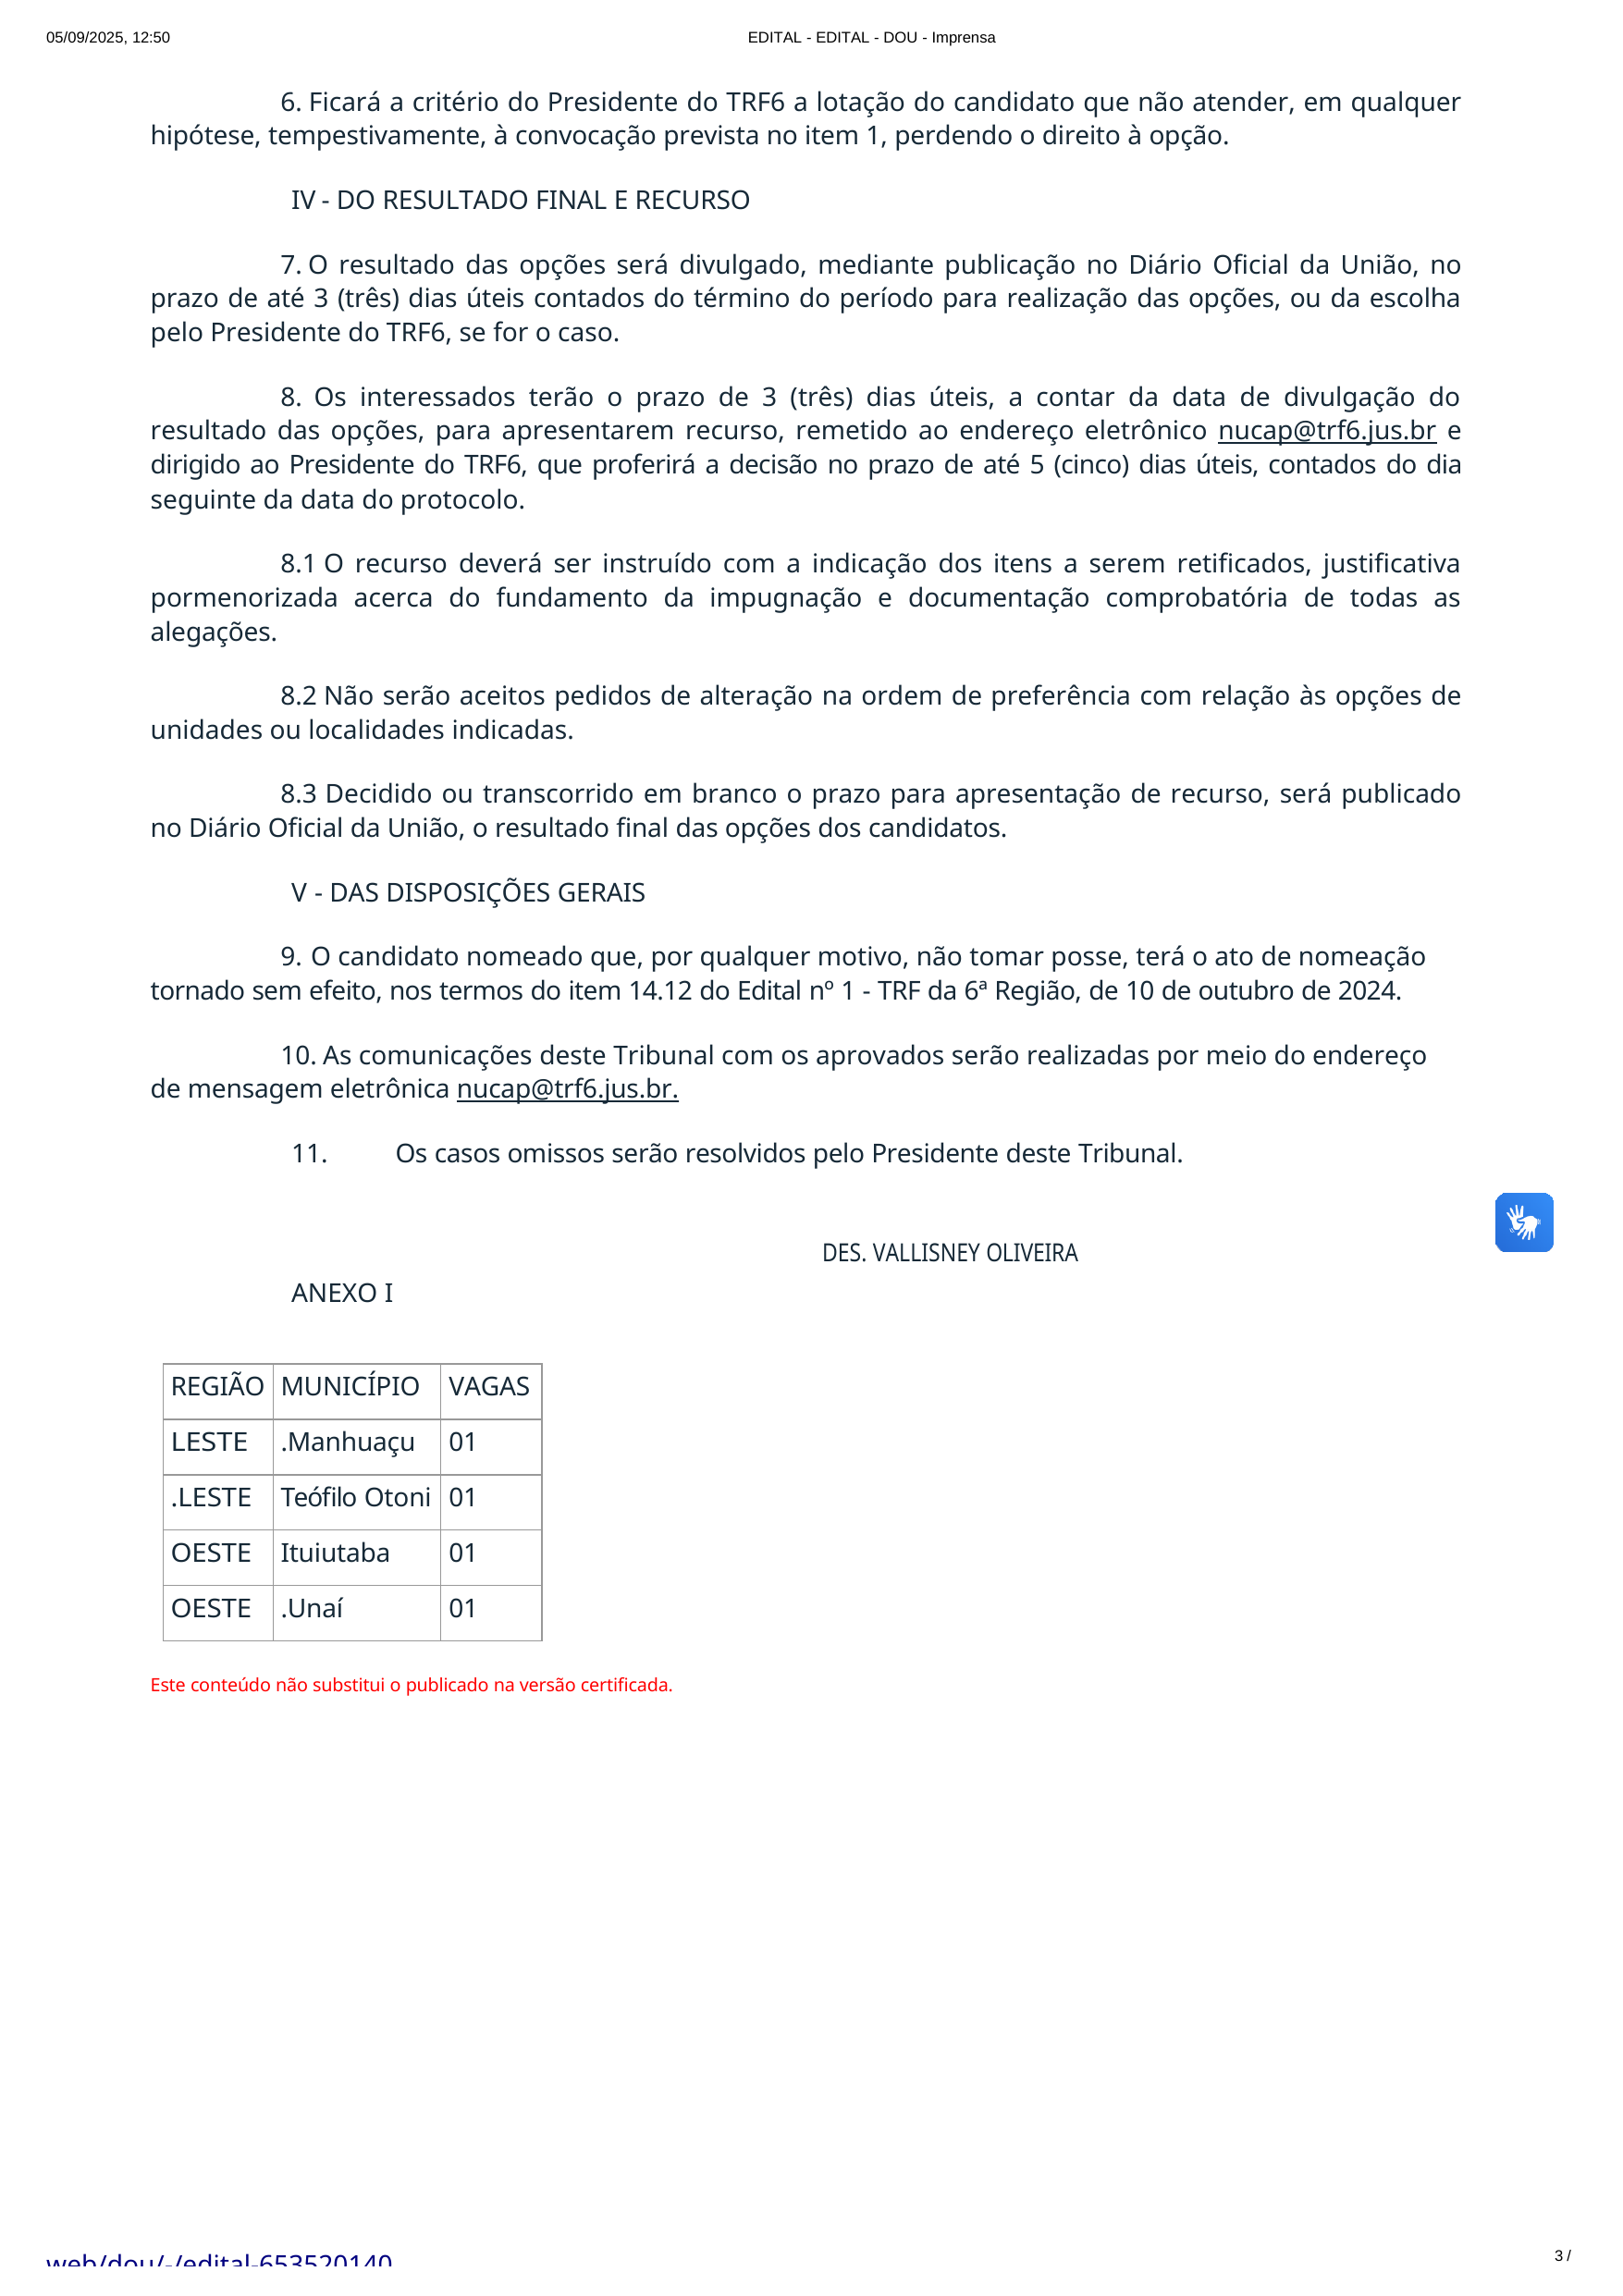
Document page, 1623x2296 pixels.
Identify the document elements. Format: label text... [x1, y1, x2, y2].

list O resultado das opções será divulgado, mediante publicação no Diário Oﬁcial da União, no prazo de até 3 (três) dias úteis contados do término do período para realização das opções, ou da escolha pelo Presidente do TRF6, se for o caso. [150, 246, 1462, 350]
text Este conteúdo não substitui o publicado na versão certiﬁcada. [150, 1672, 699, 1698]
table_header VAGAS [441, 1365, 541, 1418]
list - DO RESULTADO FINAL E RECURSO [291, 181, 1554, 216]
table_cell .Manhuaçu [274, 1420, 440, 1474]
list - DAS DISPOSIÇÕES GERAIS [291, 874, 1554, 909]
table_cell OESTE [164, 1586, 273, 1639]
list Não serão aceitos pedidos de alteração na ordem de preferência com relação às opções de unidades ou localidades indicadas. [150, 678, 1462, 746]
list O candidato nomeado que, por qualquer motivo, não tomar posse, terá o ato de nomeação tornado sem efeito, nos termos do item 14.12 do Edital nº 1 - TRF da 6ª Região, de 10 de outubro de 2024. [150, 939, 1462, 1007]
table_cell 01 [441, 1420, 541, 1474]
subtitle ANEXO I [291, 1275, 699, 1310]
list Decidido ou transcorrido em branco o prazo para apresentação de recurso, será publicado no Diário Oﬁcial da União, o resultado ﬁnal das opções dos candidatos. [150, 776, 1462, 845]
table_cell Ituiutaba [274, 1530, 440, 1585]
list O recurso deverá ser instruído com a indicação dos itens a serem retiﬁcados, justiﬁcativa pormenorizada acerca do fundamento da impugnação e documentação comprobatória de todas as alegações. [150, 546, 1462, 648]
list Os casos omissos serão resolvidos pelo Presidente deste Tribunal. [291, 1135, 1554, 1170]
text DES. VALLISNEY OLIVEIRA [822, 1234, 1554, 1269]
table_cell 01 [441, 1586, 541, 1639]
table_cell 01 [441, 1530, 541, 1585]
list As comunicações deste Tribunal com os aprovados serão realizadas por meio do endereço de mensagem eletrônica nucap@trf6.jus.br. [150, 1037, 1462, 1106]
table_cell .Unaí [274, 1586, 440, 1639]
list Os interessados terão o prazo de 3 (três) dias úteis, a contar da data de divulgação do resultado das opções, para apresentarem recurso, remetido ao endereço eletrônico nucap@trf6.jus.br e dirigido ao Presidente do TRF6, que proferirá a decisão no prazo de até 5 (cinco) dias úteis, contados do dia seguinte da data do protocolo. [150, 379, 1462, 516]
table_cell LESTE [164, 1420, 273, 1474]
table_cell OESTE [164, 1530, 273, 1585]
table_cell .LESTE [164, 1476, 273, 1529]
table_cell Teóﬁlo Otoni [274, 1476, 440, 1529]
table_cell 01 [441, 1476, 541, 1529]
list Ficará a critério do Presidente do TRF6 a lotação do candidato que não atender, em qualquer hipótese, tempestivamente, à convocação prevista no item 1, perdendo o direito à opção. [150, 84, 1462, 153]
table_header REGIÃO [164, 1365, 273, 1418]
table_header MUNICÍPIO [274, 1365, 440, 1418]
